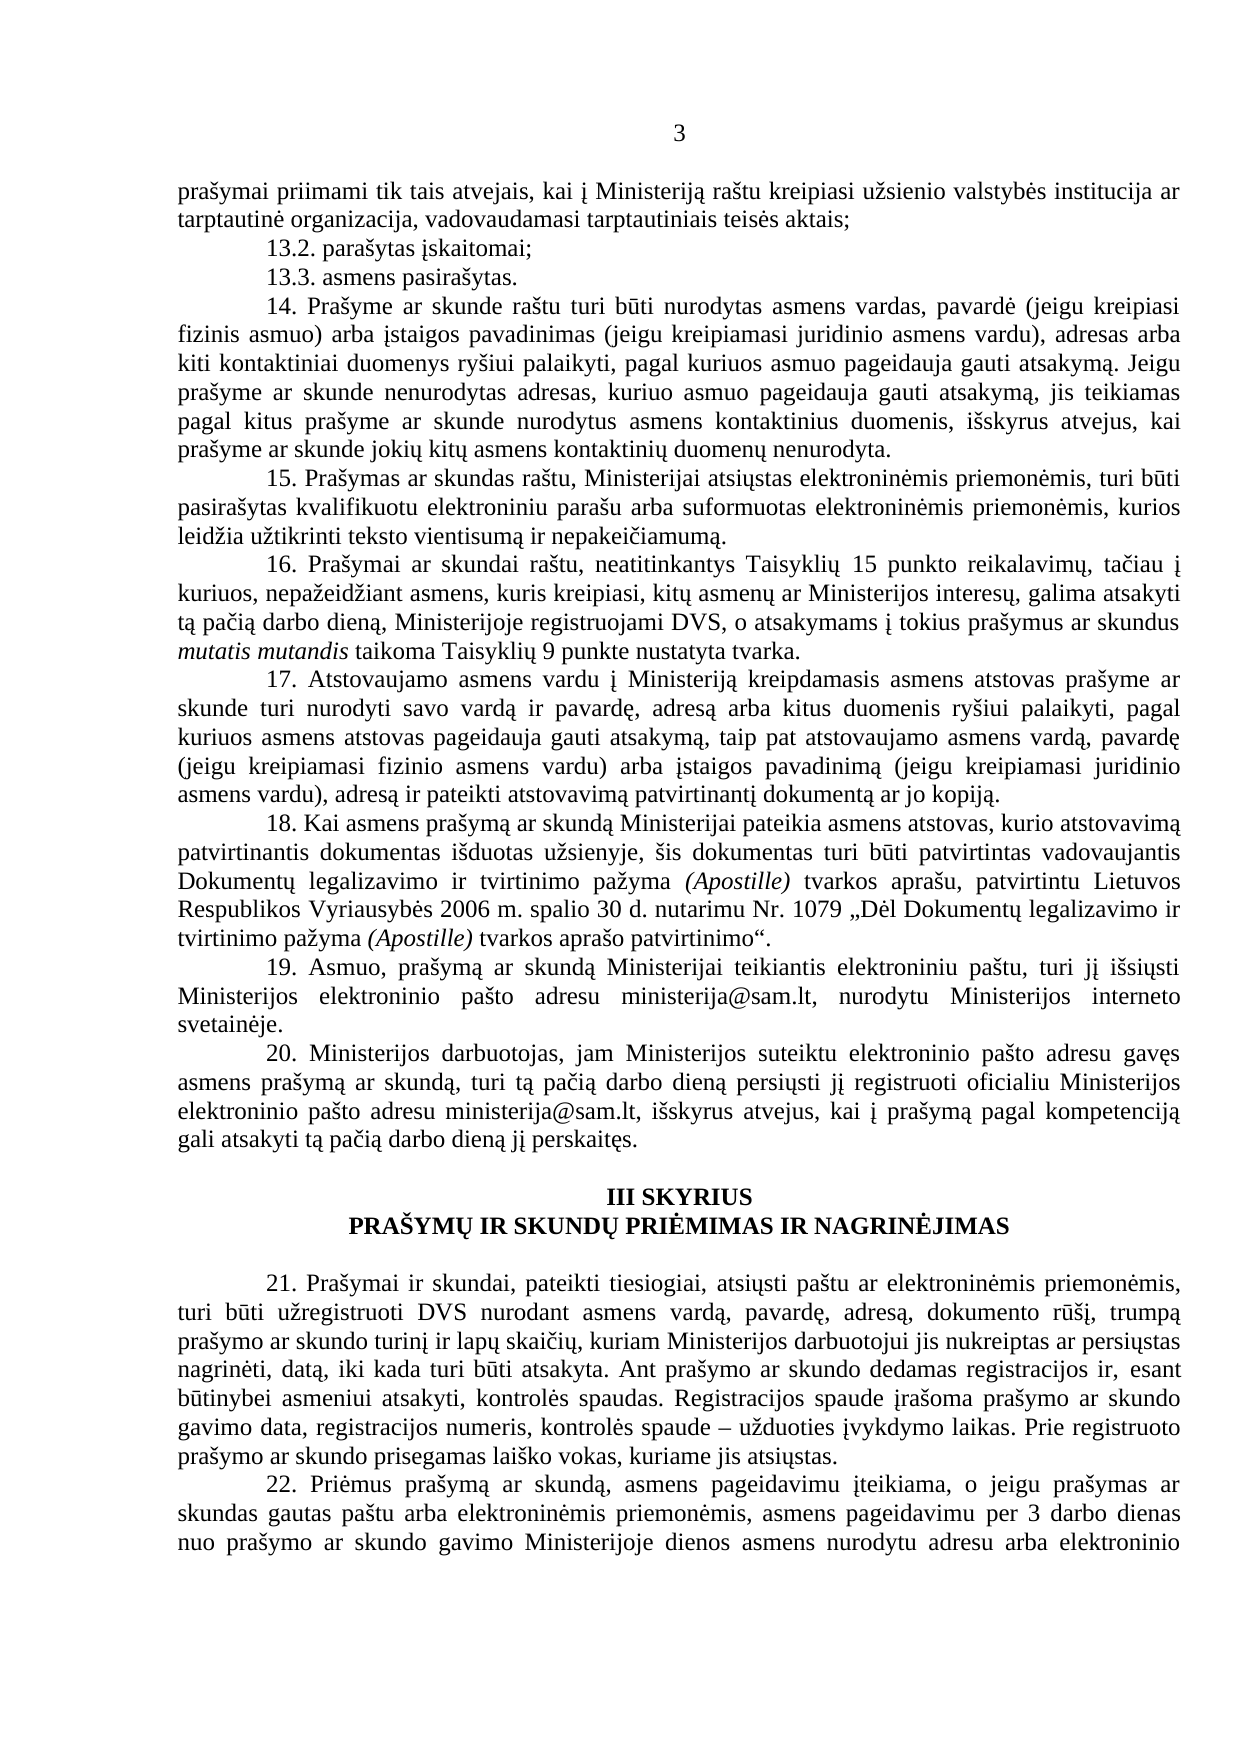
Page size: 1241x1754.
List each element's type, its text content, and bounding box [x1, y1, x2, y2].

text 21. Prašymai ir skundai, pateikti tiesiogiai, atsiųsti paštu ar elektroninėmis priemonėmis, turi būti užregistruoti DVS nurodant asmens vardą, pavardę, adresą, dokumento rūšį, trumpą prašymo ar skundo turinį ir lapų skaičių, kuriam Ministerijos darbuotojui jis nukreiptas ar persiųstas nagrinėti, datą, iki kada turi būti atsakyta. Ant prašymo ar skundo dedamas registracijos ir, esant būtinybei asmeniui atsakyti, kontrolės spaudas. Registracijos spaude įrašoma prašymo ar skundo gavimo data, registracijos numeris, kontrolės spaude – užduoties įvykdymo laikas. Prie registruoto prašymo ar skundo prisegamas laiško vokas, kuriame jis atsiųstas. [177, 1268, 1181, 1469]
text prašymai priimami tik tais atvejais, kai į Ministeriją raštu kreipiasi užsienio valstybės institucija ar tarptautinė organizacija, vadovaudamasi tarptautiniais teisės aktais; [177, 176, 1181, 233]
text 18. Kai asmens prašymą ar skundą Ministerijai pateikia asmens atstovas, kurio atstovavimą patvirtinantis dokumentas išduotas užsienyje, šis dokumentas turi būti patvirtintas vadovaujantis Dokumentų legalizavimo ir tvirtinimo pažyma (Apostille) tvarkos aprašu, patvirtintu Lietuvos Respublikos Vyriausybės 2006 m. spalio 30 d. nutarimu Nr. 1079 „Dėl Dokumentų legalizavimo ir tvirtinimo pažyma (Apostille) tvarkos aprašo patvirtinimo“. [177, 808, 1181, 952]
text 16. Prašymai ar skundai raštu, neatitinkantys Taisyklių 15 punkto reikalavimų, tačiau į kuriuos, nepažeidžiant asmens, kuris kreipiasi, kitų asmenų ar Ministerijos interesų, galima atsakyti tą pačią darbo dieną, Ministerijoje registruojami DVS, o atsakymams į tokius prašymus ar skundus mutatis mutandis taikoma Taisyklių 9 punkte nustatyta tvarka. [177, 549, 1181, 664]
text 13.2. parašytas įskaitomai; [177, 233, 1181, 262]
text 22. Priėmus prašymą ar skundą, asmens pageidavimu įteikiama, o jeigu prašymas ar skundas gautas paštu arba elektroninėmis priemonėmis, asmens pageidavimu per 3 darbo dienas nuo prašymo ar skundo gavimo Ministerijoje dienos asmens nurodytu adresu arba elektroninio [177, 1469, 1181, 1556]
text 19. Asmuo, prašymą ar skundą Ministerijai teikiantis elektroniniu paštu, turi jį išsiųsti Ministerijos elektroninio pašto adresu ministerija@sam.lt, nurodytu Ministerijos interneto svetainėje. [177, 952, 1181, 1038]
text 14. Prašyme ar skunde raštu turi būti nurodytas asmens vardas, pavardė (jeigu kreipiasi fizinis asmuo) arba įstaigos pavadinimas (jeigu kreipiamasi juridinio asmens vardu), adresas arba kiti kontaktiniai duomenys ryšiui palaikyti, pagal kuriuos asmuo pageidauja gauti atsakymą. Jeigu prašyme ar skunde nenurodytas adresas, kuriuo asmuo pageidauja gauti atsakymą, jis teikiamas pagal kitus prašyme ar skunde nurodytus asmens kontaktinius duomenis, išskyrus atvejus, kai prašyme ar skunde jokių kitų asmens kontaktinių duomenų nenurodyta. [177, 291, 1181, 463]
text 13.3. asmens pasirašytas. [177, 262, 1181, 291]
text 17. Atstovaujamo asmens vardu į Ministeriją kreipdamasis asmens atstovas prašyme ar skunde turi nurodyti savo vardą ir pavardę, adresą arba kitus duomenis ryšiui palaikyti, pagal kuriuos asmens atstovas pageidauja gauti atsakymą, taip pat atstovaujamo asmens vardą, pavardę (jeigu kreipiamasi fizinio asmens vardu) arba įstaigos pavadinimą (jeigu kreipiamasi juridinio asmens vardu), adresą ir pateikti atstovavimą patvirtinantį dokumentą ar jo kopiją. [177, 664, 1181, 808]
text PRAŠYMŲ IR SKUNDŲ PRIĖMIMAS IR NAGRINĖJIMAS [177, 1211, 1181, 1239]
text 15. Prašymas ar skundas raštu, Ministerijai atsiųstas elektroninėmis priemonėmis, turi būti pasirašytas kvalifikuotu elektroniniu parašu arba suformuotas elektroninėmis priemonėmis, kurios leidžia užtikrinti teksto vientisumą ir nepakeičiamumą. [177, 463, 1181, 549]
text 20. Ministerijos darbuotojas, jam Ministerijos suteiktu elektroninio pašto adresu gavęs asmens prašymą ar skundą, turi tą pačią darbo dieną persiųsti jį registruoti oficialiu Ministerijos elektroninio pašto adresu ministerija@sam.lt, išskyrus atvejus, kai į prašymą pagal kompetenciją gali atsakyti tą pačią darbo dieną jį perskaitęs. [177, 1038, 1181, 1153]
text III SKYRIUS [177, 1182, 1181, 1211]
